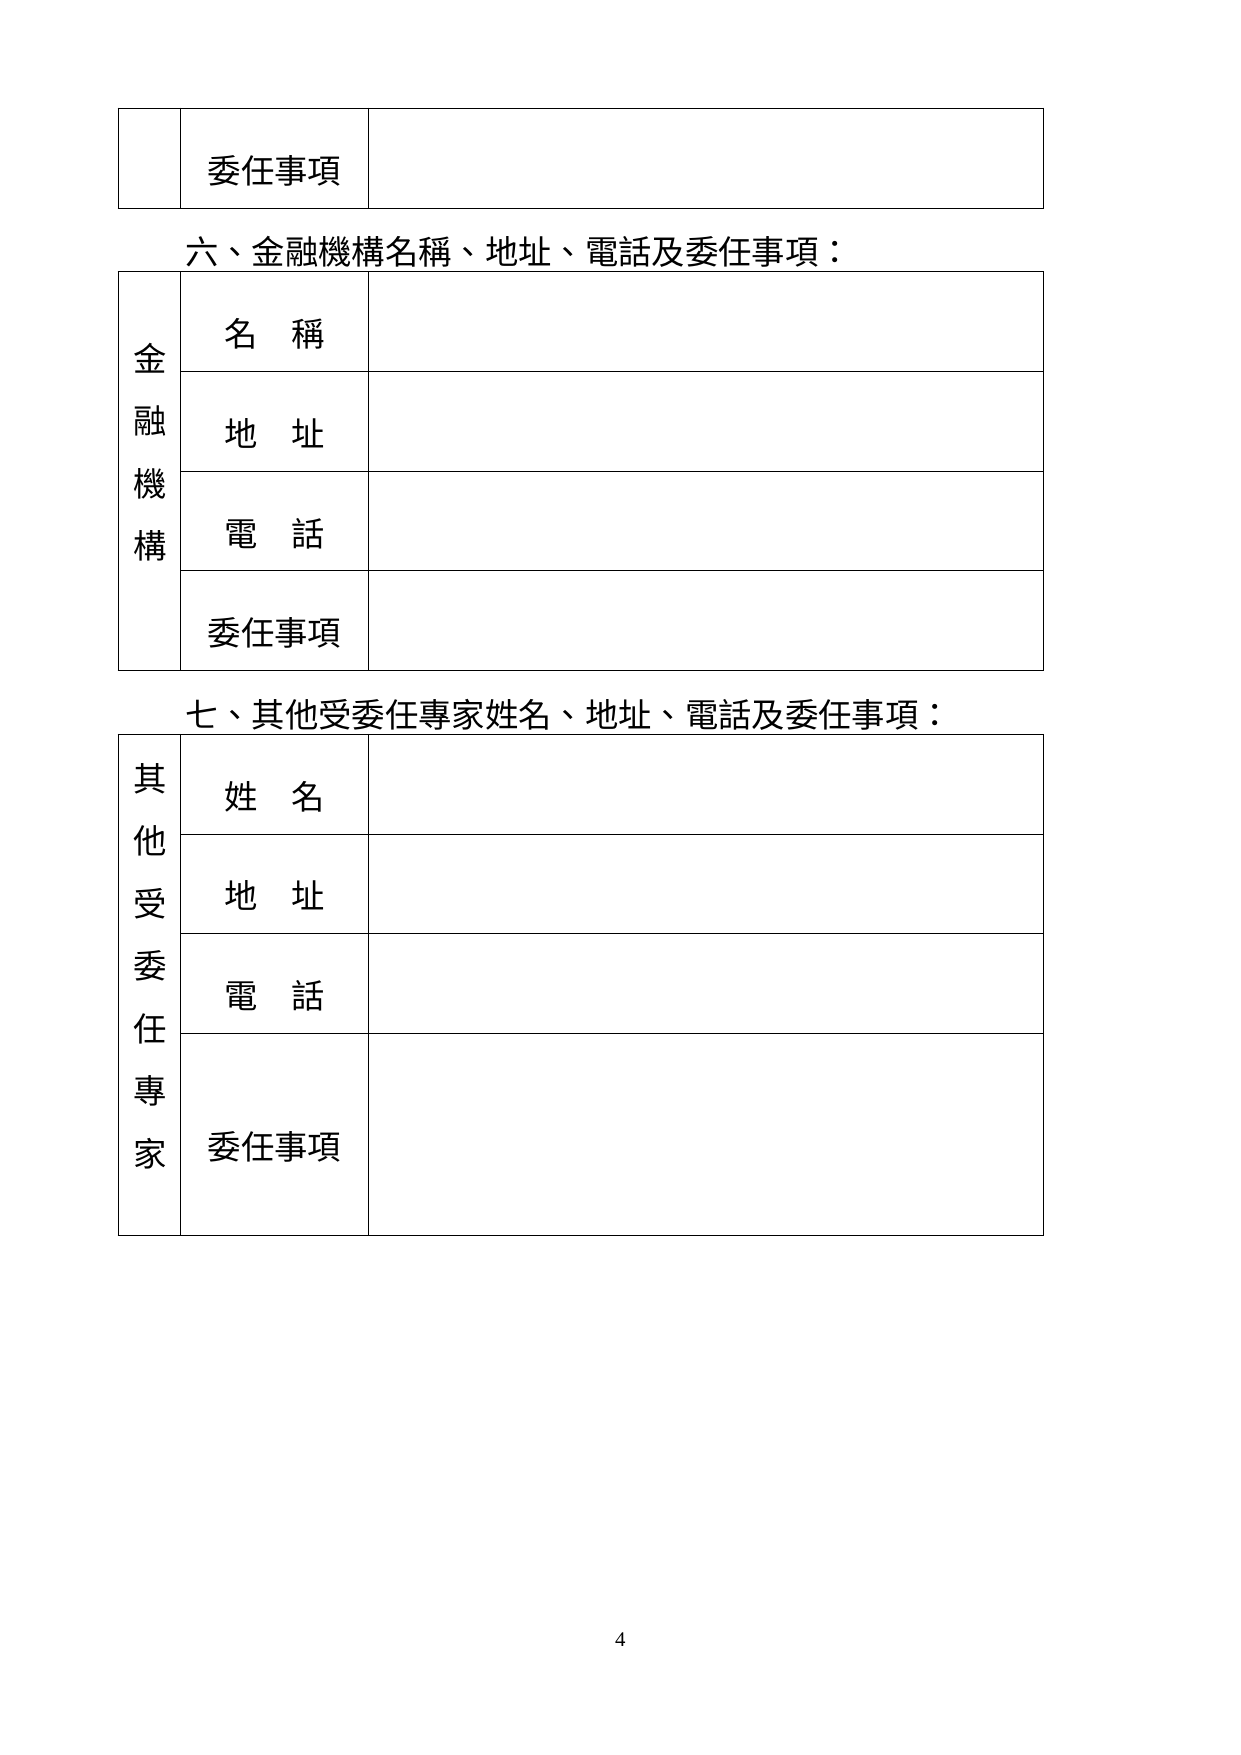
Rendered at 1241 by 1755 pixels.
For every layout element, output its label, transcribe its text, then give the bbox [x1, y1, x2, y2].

table_cell [369, 109, 1043, 207]
table_cell 電 話 [181, 472, 368, 570]
table_header [119, 109, 180, 207]
table_cell 地 址 [181, 372, 368, 471]
table_header [369, 272, 1043, 371]
table_cell 地 址 [181, 835, 368, 933]
table_header 姓 名 [181, 735, 368, 833]
text 六、金融機構名稱、地址、電話及委任事項： [185, 208, 1122, 271]
table_cell [369, 1034, 1043, 1235]
table_header 名 稱 [181, 272, 368, 371]
text 七、其他受委任專家姓名、地址、電話及委任事項： [185, 671, 1122, 734]
table_cell 委任事項 [181, 571, 368, 670]
table_cell [369, 934, 1043, 1033]
table_cell [369, 571, 1043, 670]
table_header 其他受委任專家 [119, 735, 180, 1235]
table_cell [369, 835, 1043, 933]
table_cell 委任事項 [181, 1034, 368, 1235]
table_cell 委任事項 [181, 109, 368, 207]
table_cell [369, 472, 1043, 570]
table_cell [369, 372, 1043, 471]
table_cell 電 話 [181, 934, 368, 1033]
table_header 金融機構 [119, 272, 180, 670]
table_header [369, 735, 1043, 833]
